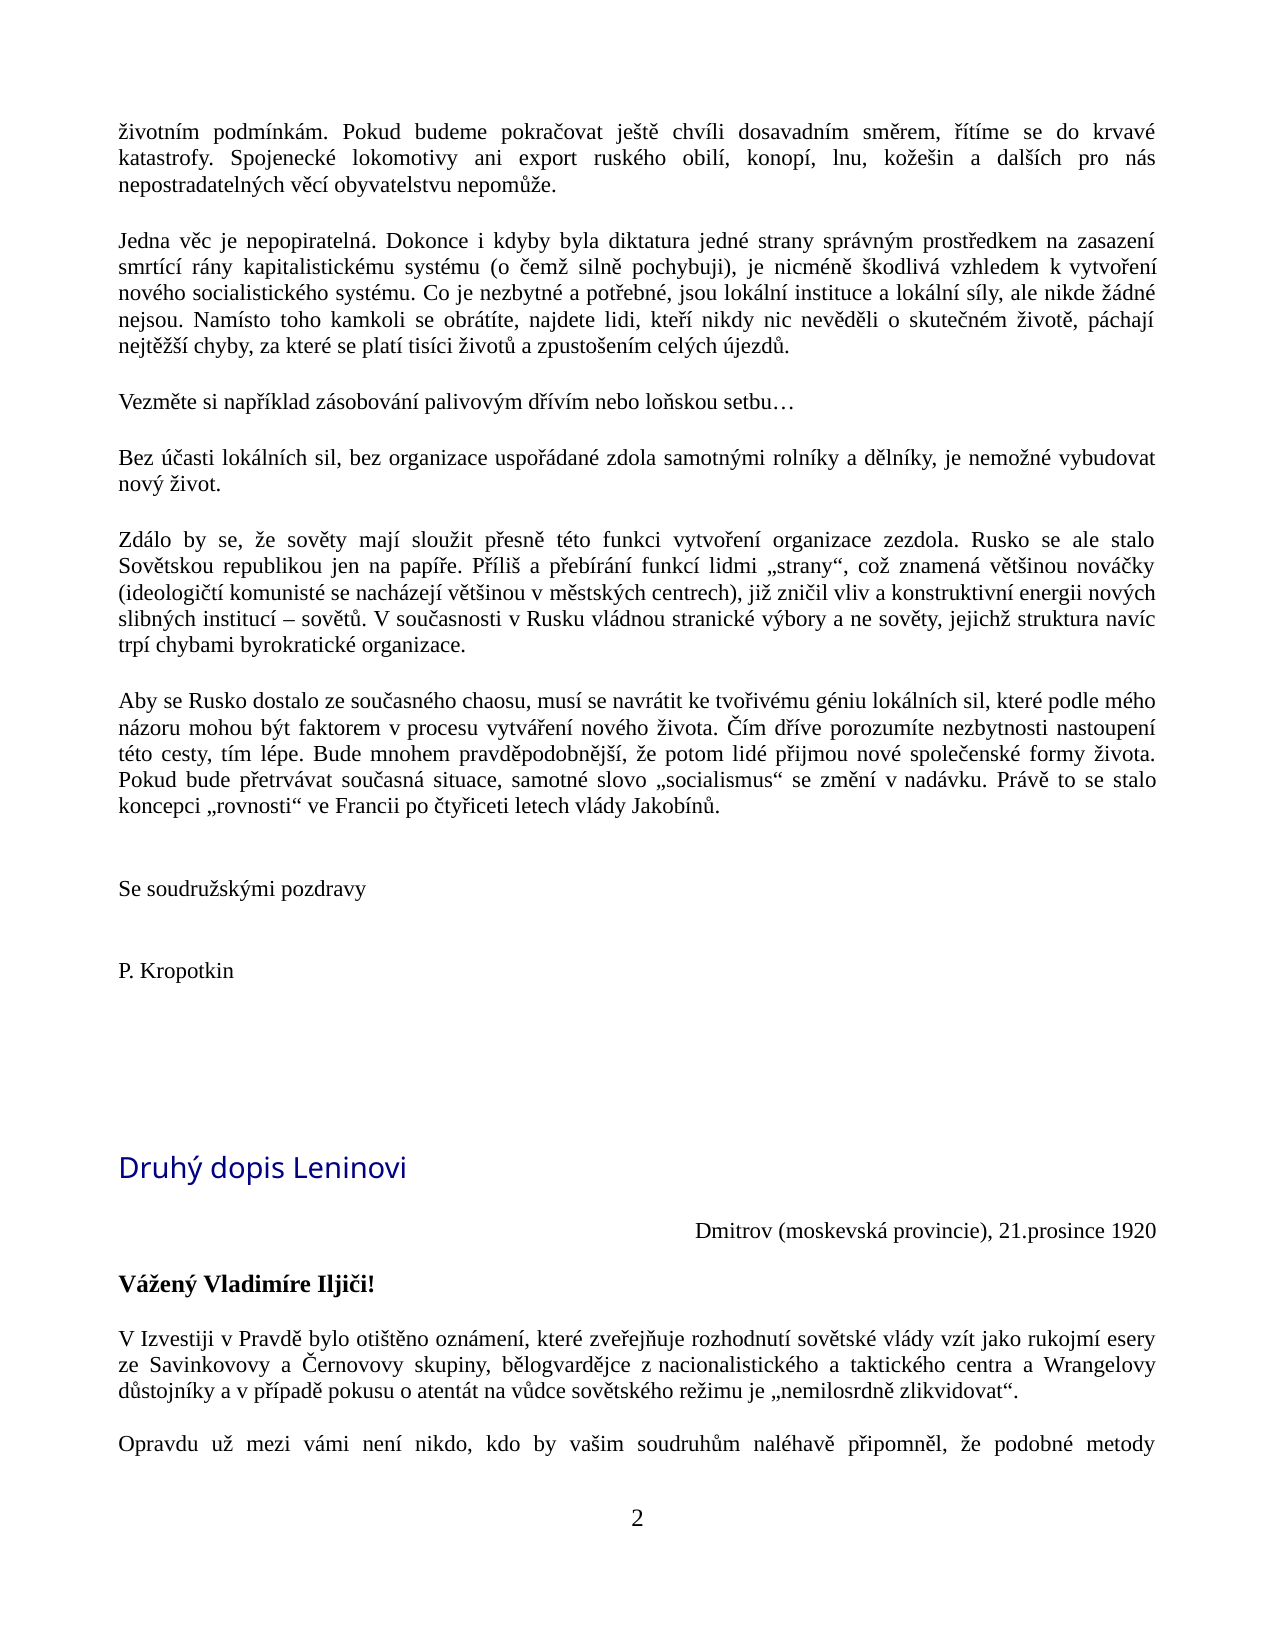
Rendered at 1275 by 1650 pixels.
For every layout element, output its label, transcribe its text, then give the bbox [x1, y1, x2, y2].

text Bez účasti lokálních sil, bez organizace uspořádané zdola samotnými rolníky a dělníky, je nemožné vybudovat nový život. [118, 444, 1157, 496]
text Zdálo by se, že sověty mají sloužit přesně této funkci vytvoření organizace zezdola. Rusko se ale stalo Sovětskou republikou jen na papíře. Příliš a přebírání funkcí lidmi „strany“, což znamená většinou nováčky (ideologičtí komunisté se nacházejí většinou v městských centrech), již zničil vliv a konstruktivní energii nových slibných institucí – sovětů. V současnosti v Rusku vládnou stranické výbory a ne sověty, jejichž struktura navíc trpí chybami byrokratické organizace. [118, 526, 1157, 658]
text Vezměte si například zásobování palivovým dřívím nebo loňskou setbu… [118, 388, 1157, 414]
text Jedna věc je nepopiratelná. Dokonce i kdyby byla diktatura jedné strany správným prostředkem na zasazení smrtící rány kapitalistickému systému (o čemž silně pochybuji), je nicméně škodlivá vzhledem k vytvoření nového socialistického systému. Co je nezbytné a potřebné, jsou lokální instituce a lokální síly, ale nikde žádné nejsou. Namísto toho kamkoli se obrátíte, najdete lidi, kteří nikdy nic nevěděli o skutečném životě, páchají nejtěžší chyby, za které se platí tisíci životů a zpustošením celých újezdů. [118, 227, 1157, 358]
text P. Kropotkin [118, 931, 1157, 983]
text Druhý dopis Leninovi [118, 1095, 1157, 1187]
text Dmitrov (moskevská provincie), 21.prosince 1920 [118, 1217, 1157, 1243]
text V Izvestiji v Pravdě bylo otištěno oznámení, které zveřejňuje rozhodnutí sovětské vlády vzít jako rukojmí esery ze Savinkovovy a Černovovy skupiny, bělogvardějce z nacionalistického a taktického centra a Wrangelovy důstojníky a v případě pokusu o atentát na vůdce sovětského režimu je „nemilosrdně zlikvidovat“. [118, 1298, 1157, 1404]
text Se soudružskými pozdravy [118, 848, 1157, 901]
text Opravdu už mezi vámi není nikdo, kdo by vašim soudruhům naléhavě připomněl, že podobné metody [118, 1404, 1157, 1456]
text Aby se Rusko dostalo ze současného chaosu, musí se navrátit ke tvořivému géniu lokálních sil, které podle mého názoru mohou být faktorem v procesu vytváření nového života. Čím dříve porozumíte nezbytnosti nastoupení této cesty, tím lépe. Bude mnohem pravděpodobnější, že potom lidé přijmou nové společenské formy života. Pokud bude přetrvávat současná situace, samotné slovo „socialismus“ se změní v nadávku. Právě to se stalo koncepci „rovnosti“ ve Francii po čtyřiceti letech vlády Jakobínů. [118, 687, 1157, 819]
text Vážený Vladimíre Iljiči! [118, 1243, 1157, 1298]
text životním podmínkám. Pokud budeme pokračovat ještě chvíli dosavadním směrem, řítíme se do krvavé katastrofy. Spojenecké lokomotivy ani export ruského obilí, konopí, lnu, kožešin a dalších pro nás nepostradatelných věcí obyvatelstvu nepomůže. [118, 118, 1157, 197]
